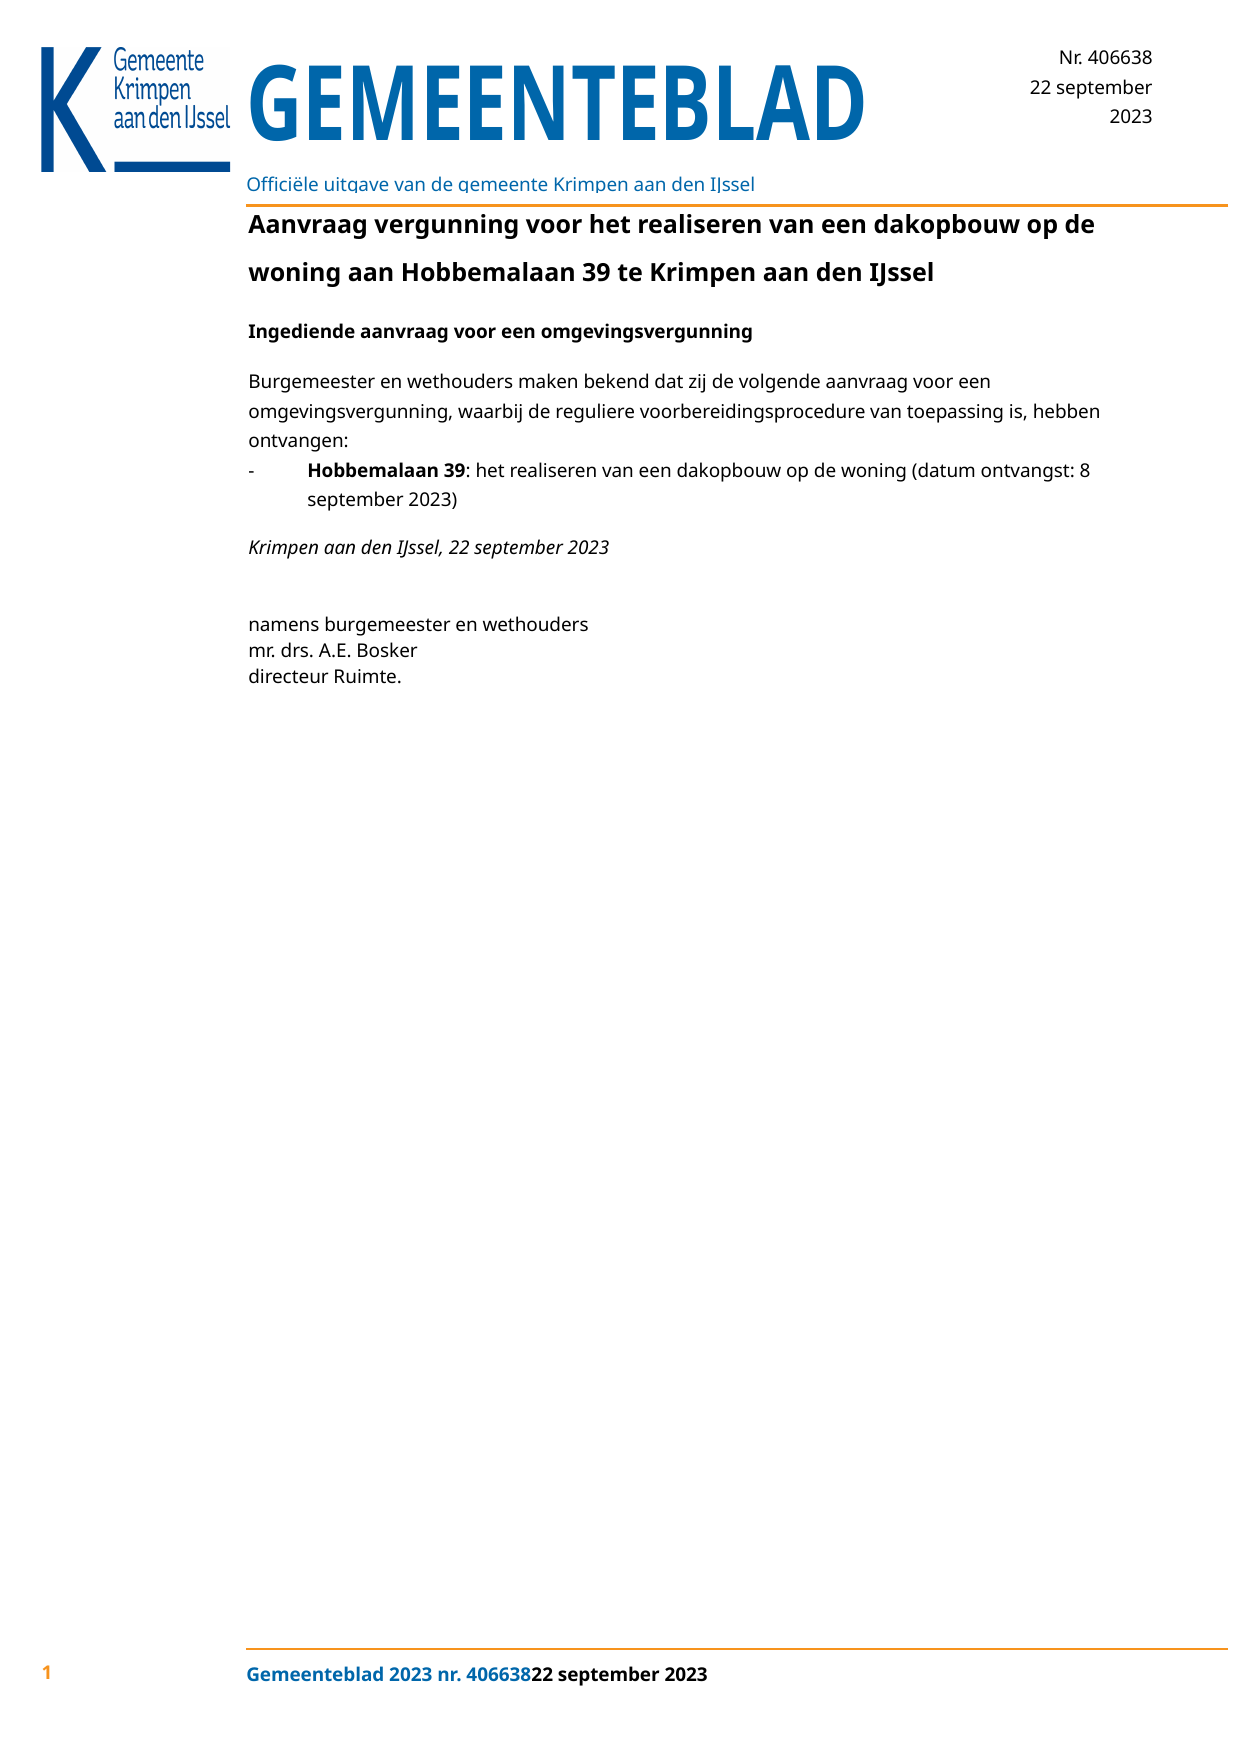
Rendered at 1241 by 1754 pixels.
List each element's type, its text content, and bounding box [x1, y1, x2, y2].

text namens burgemeester en wethouders [248, 612, 1152, 637]
picture [41, 47, 231, 172]
text Krimpen aan den IJssel, 22 september 2023 [248, 534, 1152, 560]
text Aanvraag vergunning voor het realiseren van een dakopbouw op de woning aan Hobbemalaan 39 te Krimpen aan den IJssel [248, 207, 1152, 288]
text directeur Ruimte. [248, 663, 1152, 689]
text Ingediende aanvraag voor een omgevingsvergunning [248, 318, 1152, 344]
text Burgemeester en wethouders maken bekend dat zij de volgende aanvraag voor een omgevingsvergunning, waarbij de reguliere voorbereidingsprocedure van toepassing is, hebben ontvangen: [248, 368, 1152, 453]
list Hobbemalaan 39: het realiseren van een dakopbouw op de woning (datum ontvangst: 8 september 2023) [248, 457, 1152, 512]
text mr. drs. A.E. Bosker [248, 637, 1152, 663]
